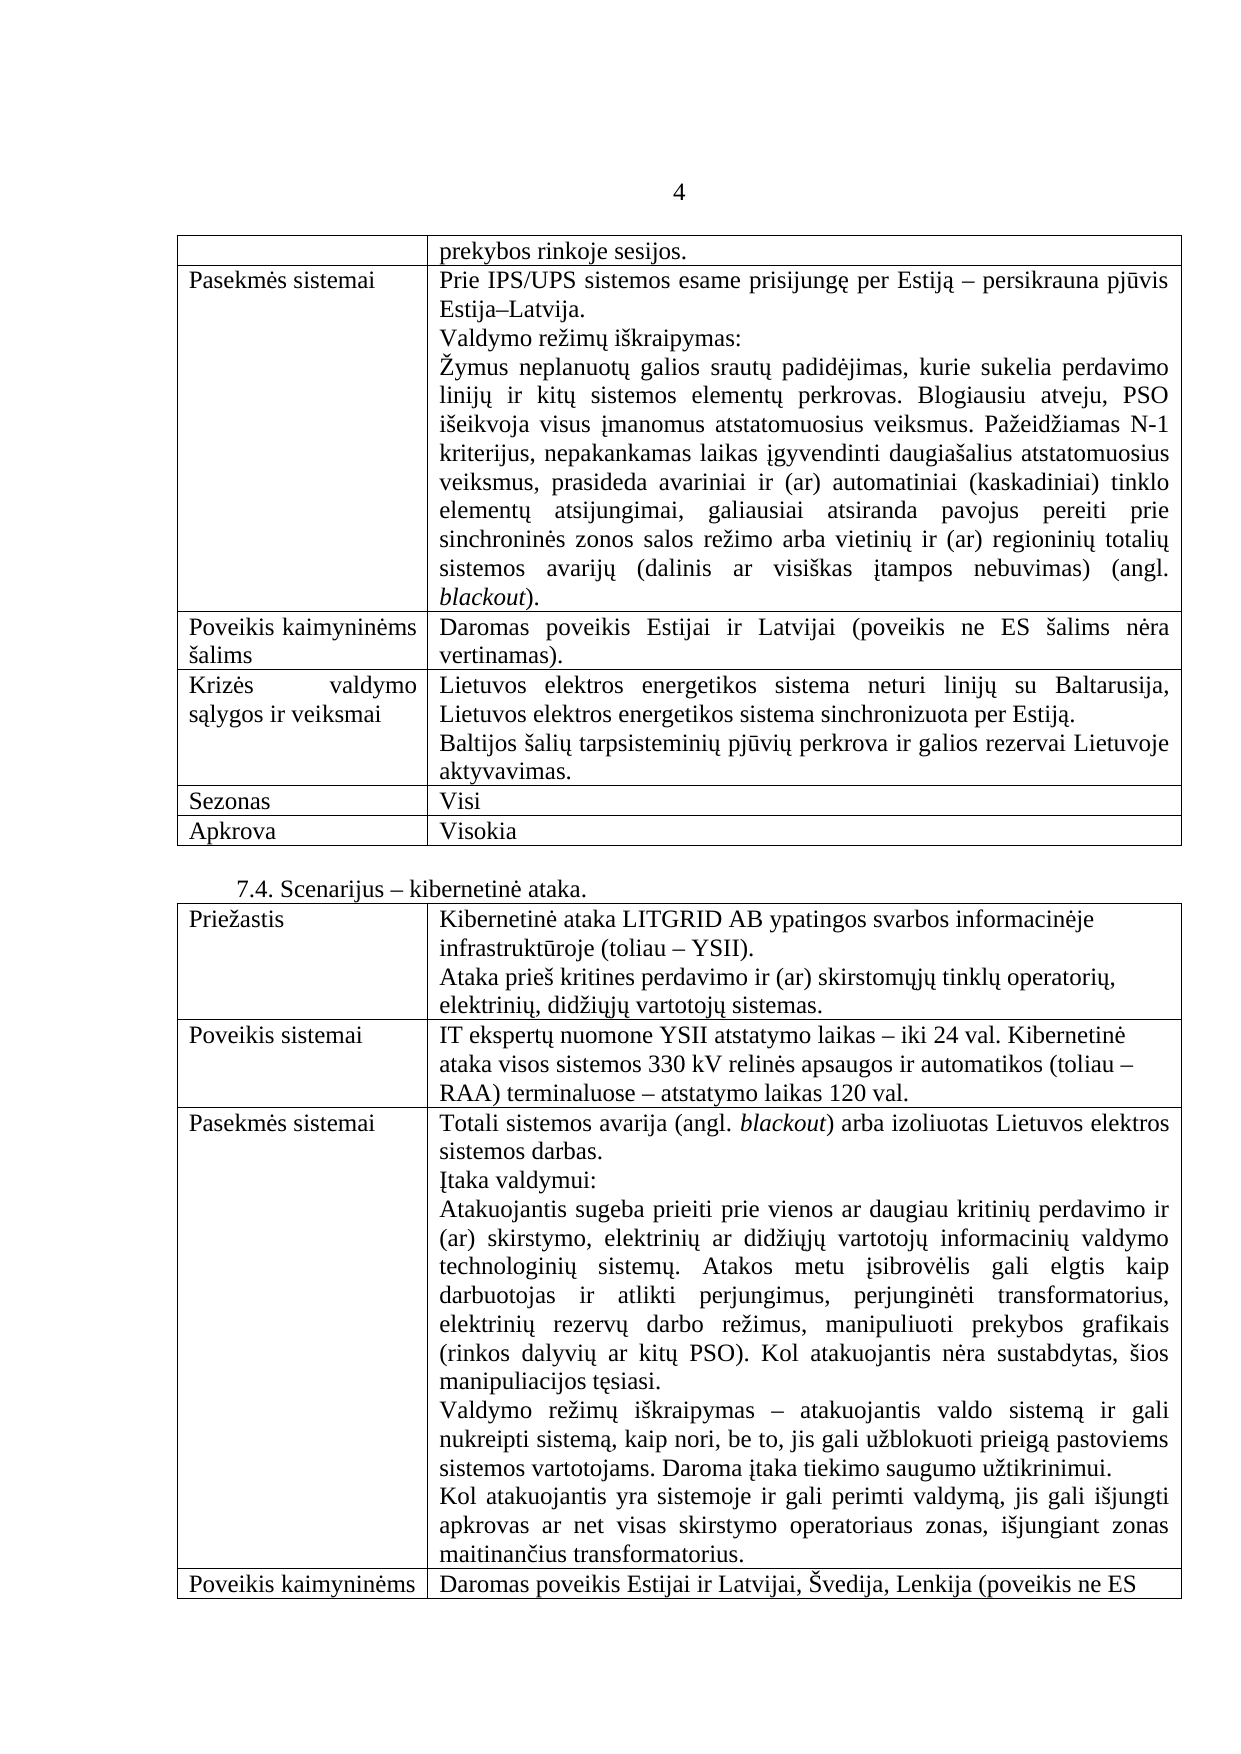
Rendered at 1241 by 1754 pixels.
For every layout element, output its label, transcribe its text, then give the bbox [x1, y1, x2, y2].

table_cell Pasekmės sistemai [178, 1108, 427, 1568]
table_cell Krizės valdymo sąlygos ir veiksmai [178, 670, 427, 785]
table_cell prekybos rinkoje sesijos. [428, 236, 1181, 264]
table_cell Visokia [428, 816, 1181, 845]
text 7.4. Scenarijus – kibernetinė ataka. [177, 874, 1181, 903]
table_cell Daromas poveikis Estijai ir Latvijai (poveikis ne ES šalims nėra vertinamas). [428, 612, 1181, 669]
table_cell Poveikis kaimyninėms [178, 1569, 427, 1597]
table_cell Prie IPS/UPS sistemos esame prisijungę per Estiją – persikrauna pjūvis Estija–Latvija. Valdymo režimų iškraipymas: Žymus neplanuotų galios srautų padidėjimas, kurie sukelia perdavimo linijų ir kitų sistemos elementų perkrovas. Blogiausiu atveju, PSO išeikvoja visus įmanomus atstatomuosius veiksmus. Pažeidžiamas N-1 kriterijus, nepakankamas laikas įgyvendinti daugiašalius atstatomuosius veiksmus, prasideda avariniai ir (ar) automatiniai (kaskadiniai) tinklo elementų atsijungimai, galiausiai atsiranda pavojus pereiti prie sinchroninės zonos salos režimo arba vietinių ir (ar) regioninių totalių sistemos avarijų (dalinis ar visiškas įtampos nebuvimas) (angl. blackout). [428, 266, 1181, 611]
table_cell [178, 236, 427, 264]
table_cell Pasekmės sistemai [178, 266, 427, 611]
table_cell Sezonas [178, 786, 427, 815]
table_cell Totali sistemos avarija (angl. blackout) arba izoliuotas Lietuvos elektros sistemos darbas. Įtaka valdymui: Atakuojantis sugeba prieiti prie vienos ar daugiau kritinių perdavimo ir (ar) skirstymo, elektrinių ar didžiųjų vartotojų informacinių valdymo technologinių sistemų. Atakos metu įsibrovėlis gali elgtis kaip darbuotojas ir atlikti perjungimus, perjunginėti transformatorius, elektrinių rezervų darbo režimus, manipuliuoti prekybos grafikais (rinkos dalyvių ar kitų PSO). Kol atakuojantis nėra sustabdytas, šios manipuliacijos tęsiasi. Valdymo režimų iškraipymas – atakuojantis valdo sistemą ir gali nukreipti sistemą, kaip nori, be to, jis gali užblokuoti prieigą pastoviems sistemos vartotojams. Daroma įtaka tiekimo saugumo užtikrinimui. Kol atakuojantis yra sistemoje ir gali perimti valdymą, jis gali išjungti apkrovas ar net visas skirstymo operatoriaus zonas, išjungiant zonas maitinančius transformatorius. [428, 1108, 1181, 1568]
table_header Priežastis [178, 904, 427, 1019]
table_cell IT ekspertų nuomone YSII atstatymo laikas – iki 24 val. Kibernetinė ataka visos sistemos 330 kV relinės apsaugos ir automatikos (toliau – RAA) terminaluose – atstatymo laikas 120 val. [428, 1020, 1181, 1107]
table_cell Poveikis sistemai [178, 1020, 427, 1107]
table_cell Lietuvos elektros energetikos sistema neturi linijų su Baltarusija, Lietuvos elektros energetikos sistema sinchronizuota per Estiją. Baltijos šalių tarpsisteminių pjūvių perkrova ir galios rezervai Lietuvoje aktyvavimas. [428, 670, 1181, 785]
table_cell Daromas poveikis Estijai ir Latvijai, Švedija, Lenkija (poveikis ne ES [428, 1569, 1181, 1597]
table_cell Apkrova [178, 816, 427, 845]
table_cell Poveikis kaimyninėms šalims [178, 612, 427, 669]
table_cell Visi [428, 786, 1181, 815]
table_header Kibernetinė ataka LITGRID AB ypatingos svarbos informacinėje infrastruktūroje (toliau – YSII). Ataka prieš kritines perdavimo ir (ar) skirstomųjų tinklų operatorių, elektrinių, didžiųjų vartotojų sistemas. [428, 904, 1181, 1019]
